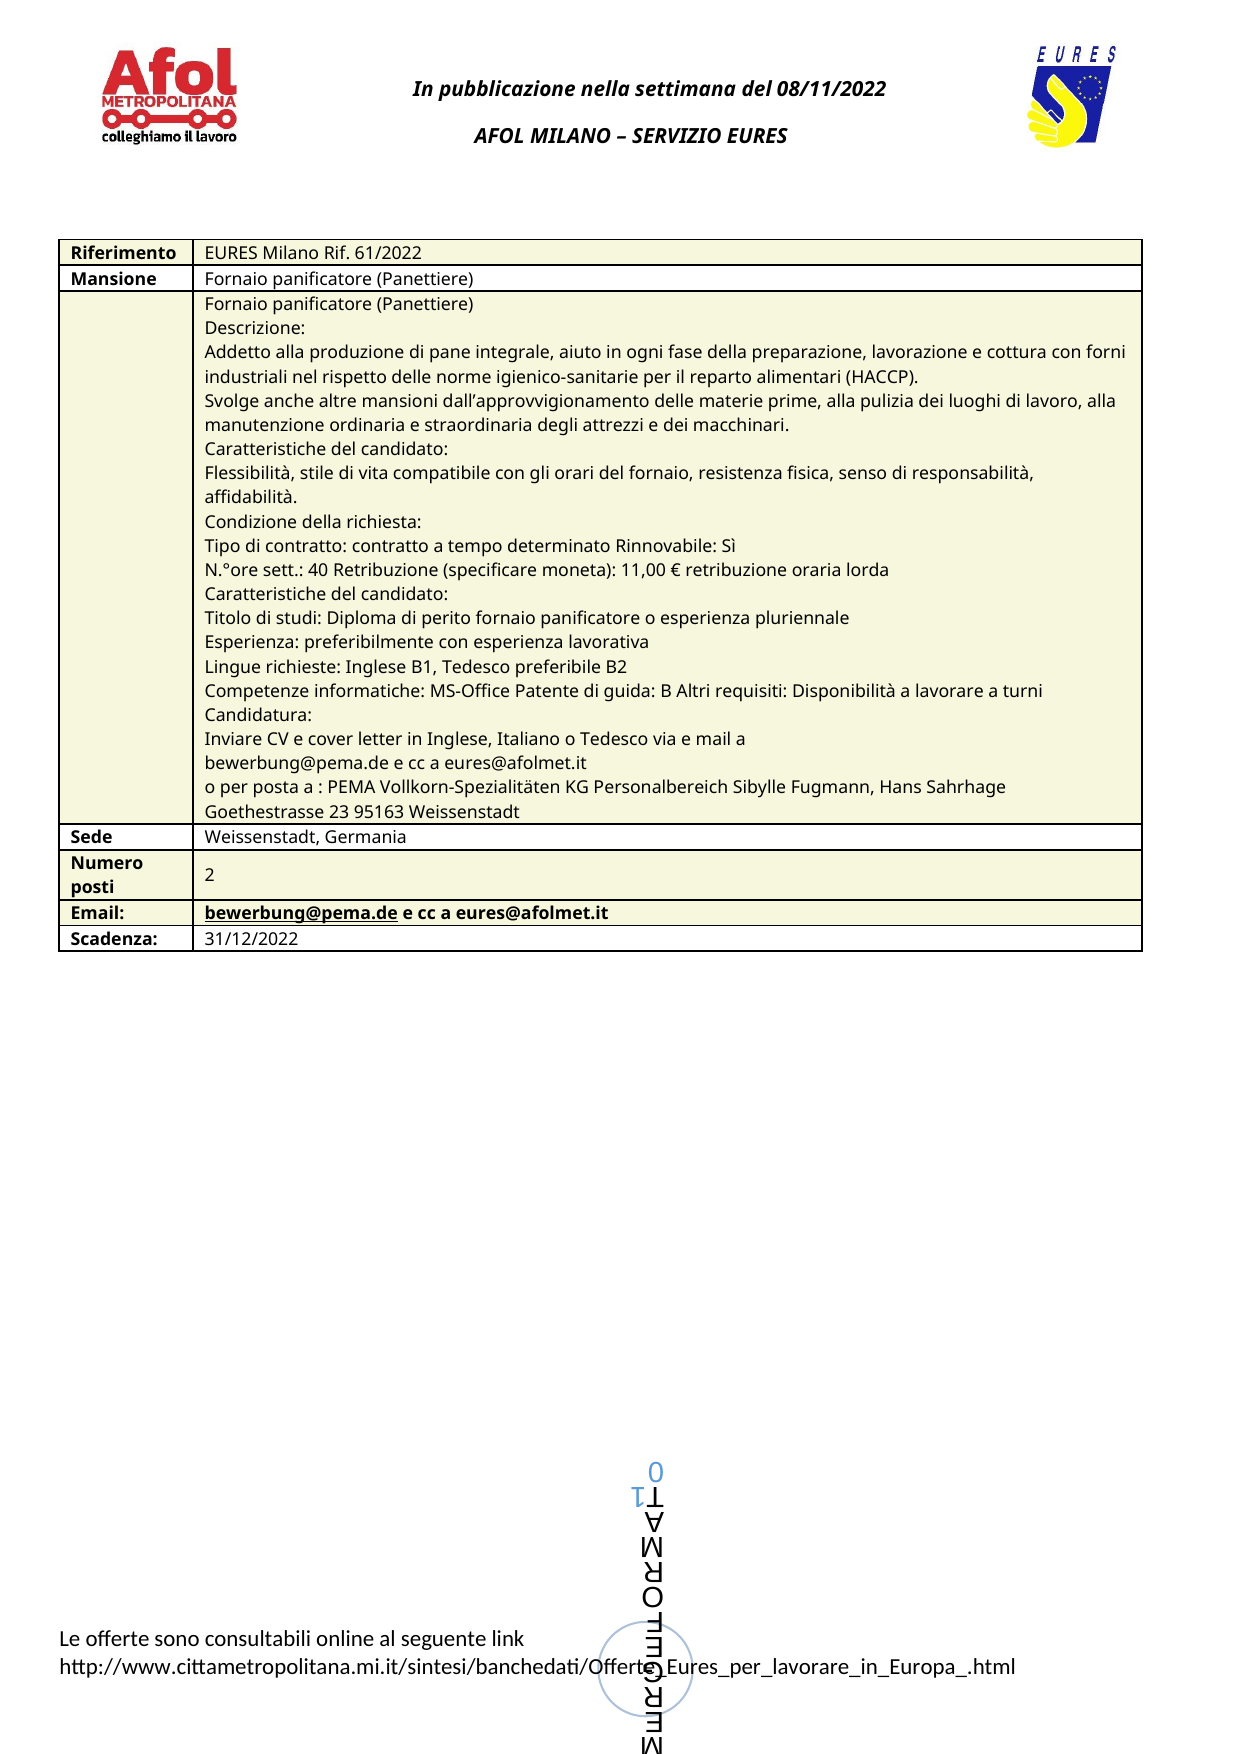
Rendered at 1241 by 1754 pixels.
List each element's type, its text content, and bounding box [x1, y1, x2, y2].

table_cell Scadenza: [60, 926, 192, 950]
table_cell Fornaio panificatore (Panettiere) Descrizione: Addetto alla produzione di pane integrale, aiuto in ogni fase della preparazione, lavorazione e cottura con forni industriali nel rispetto delle norme igienico-sanitarie per il reparto alimentari (HACCP). Svolge anche altre mansioni dall’approvvigionamento delle materie prime, alla pulizia dei luoghi di lavoro, alla manutenzione ordinaria e straordinaria degli attrezzi e dei macchinari. Caratteristiche del candidato: Flessibilità, stile di vita compatibile con gli orari del fornaio, resistenza fisica, senso di responsabilità, affidabilità. Condizione della richiesta: Tipo di contratto: contratto a tempo determinato Rinnovabile: Sì N.°ore sett.: 40 Retribuzione (specificare moneta): 11,00 € retribuzione oraria lorda Caratteristiche del candidato: Titolo di studi: Diploma di perito fornaio panificatore o esperienza pluriennale Esperienza: preferibilmente con esperienza lavorativa Lingue richieste: Inglese B1, Tedesco preferibile B2 Competenze informatiche: MS-Office Patente di guida: B Altri requisiti: Disponibilità a lavorare a turni Candidatura: Inviare CV e cover letter in Inglese, Italiano o Tedesco via e mail a bewerbung@pema.de e cc a eures@afolmet.it o per posta a : PEMA Vollkorn-Spezialitäten KG Personalbereich Sibylle Fugmann, Hans Sahrhage Goethestrasse 23 95163 Weissenstadt [194, 292, 1141, 823]
table_cell Numero posti [60, 851, 192, 899]
table_header Riferimento [60, 240, 192, 264]
table_cell 2 [194, 851, 1141, 899]
table_cell Mansione [60, 266, 192, 290]
table_cell Fornaio panificatore (Panettiere) [194, 266, 1141, 290]
table_cell Sede [60, 825, 192, 849]
picture [1016, 38, 1125, 154]
table_cell [60, 292, 192, 823]
table_header EURES Milano Rif. 61/2022 [194, 240, 1141, 264]
table_cell 31/12/2022 [194, 926, 1141, 950]
table_cell Weissenstadt, Germania [194, 825, 1141, 849]
table_cell Email: [60, 901, 192, 925]
picture [88, 42, 249, 149]
table_cell bewerbung@pema.de e cc a eures@afolmet.it [194, 901, 1141, 925]
